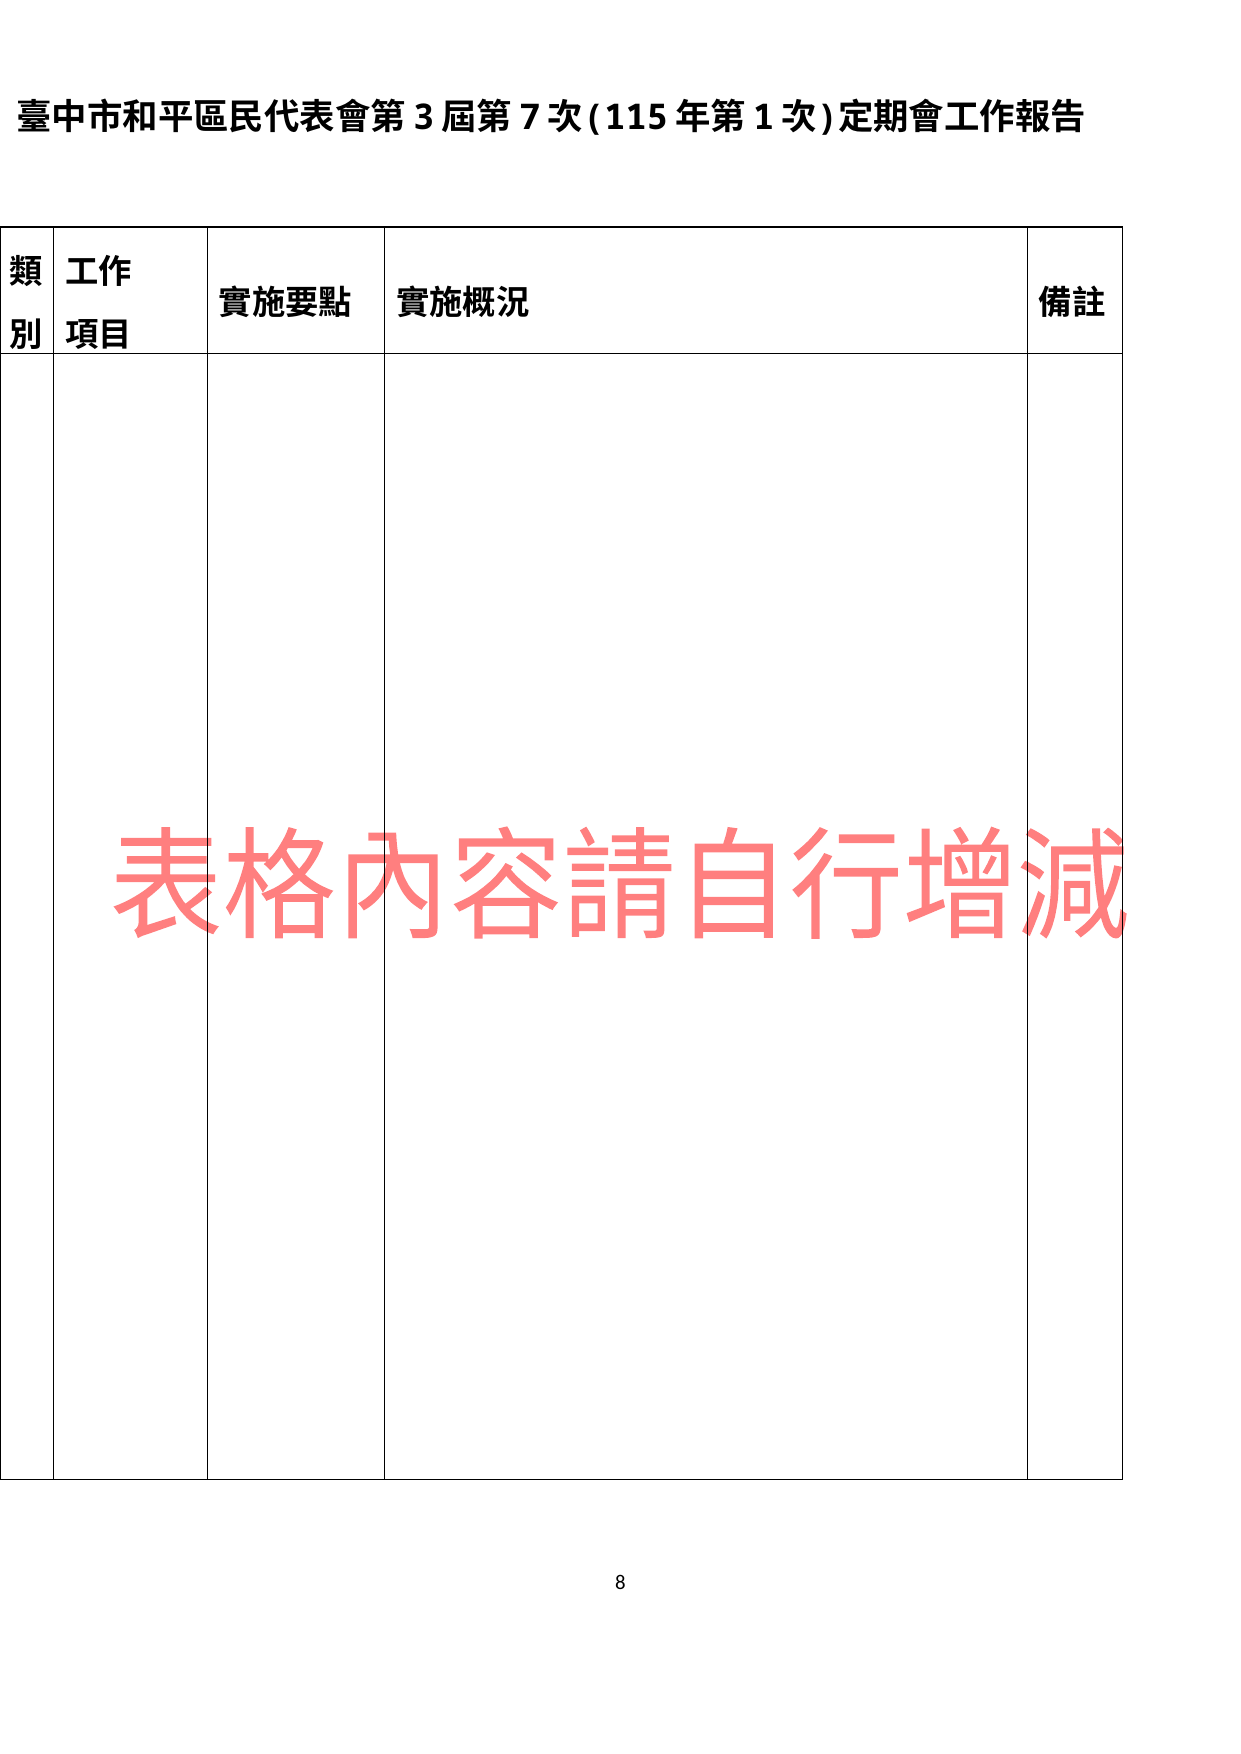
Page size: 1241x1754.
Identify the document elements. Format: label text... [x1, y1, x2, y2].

table_cell [1, 354, 53, 1478]
table_cell [54, 354, 207, 1478]
table_header 備註 [1028, 228, 1122, 352]
table_cell [1102, 855, 1122, 892]
table_header 類別 [1, 228, 53, 352]
table_header 實施要點 [208, 228, 384, 352]
table_cell [1108, 871, 1122, 927]
table_cell [208, 354, 384, 1478]
table_header 工作 項目 [54, 228, 207, 352]
table_cell [385, 841, 389, 854]
table_cell [1028, 354, 1122, 1478]
table_header 實施概況 [385, 228, 1027, 352]
table_cell [385, 354, 1027, 1478]
